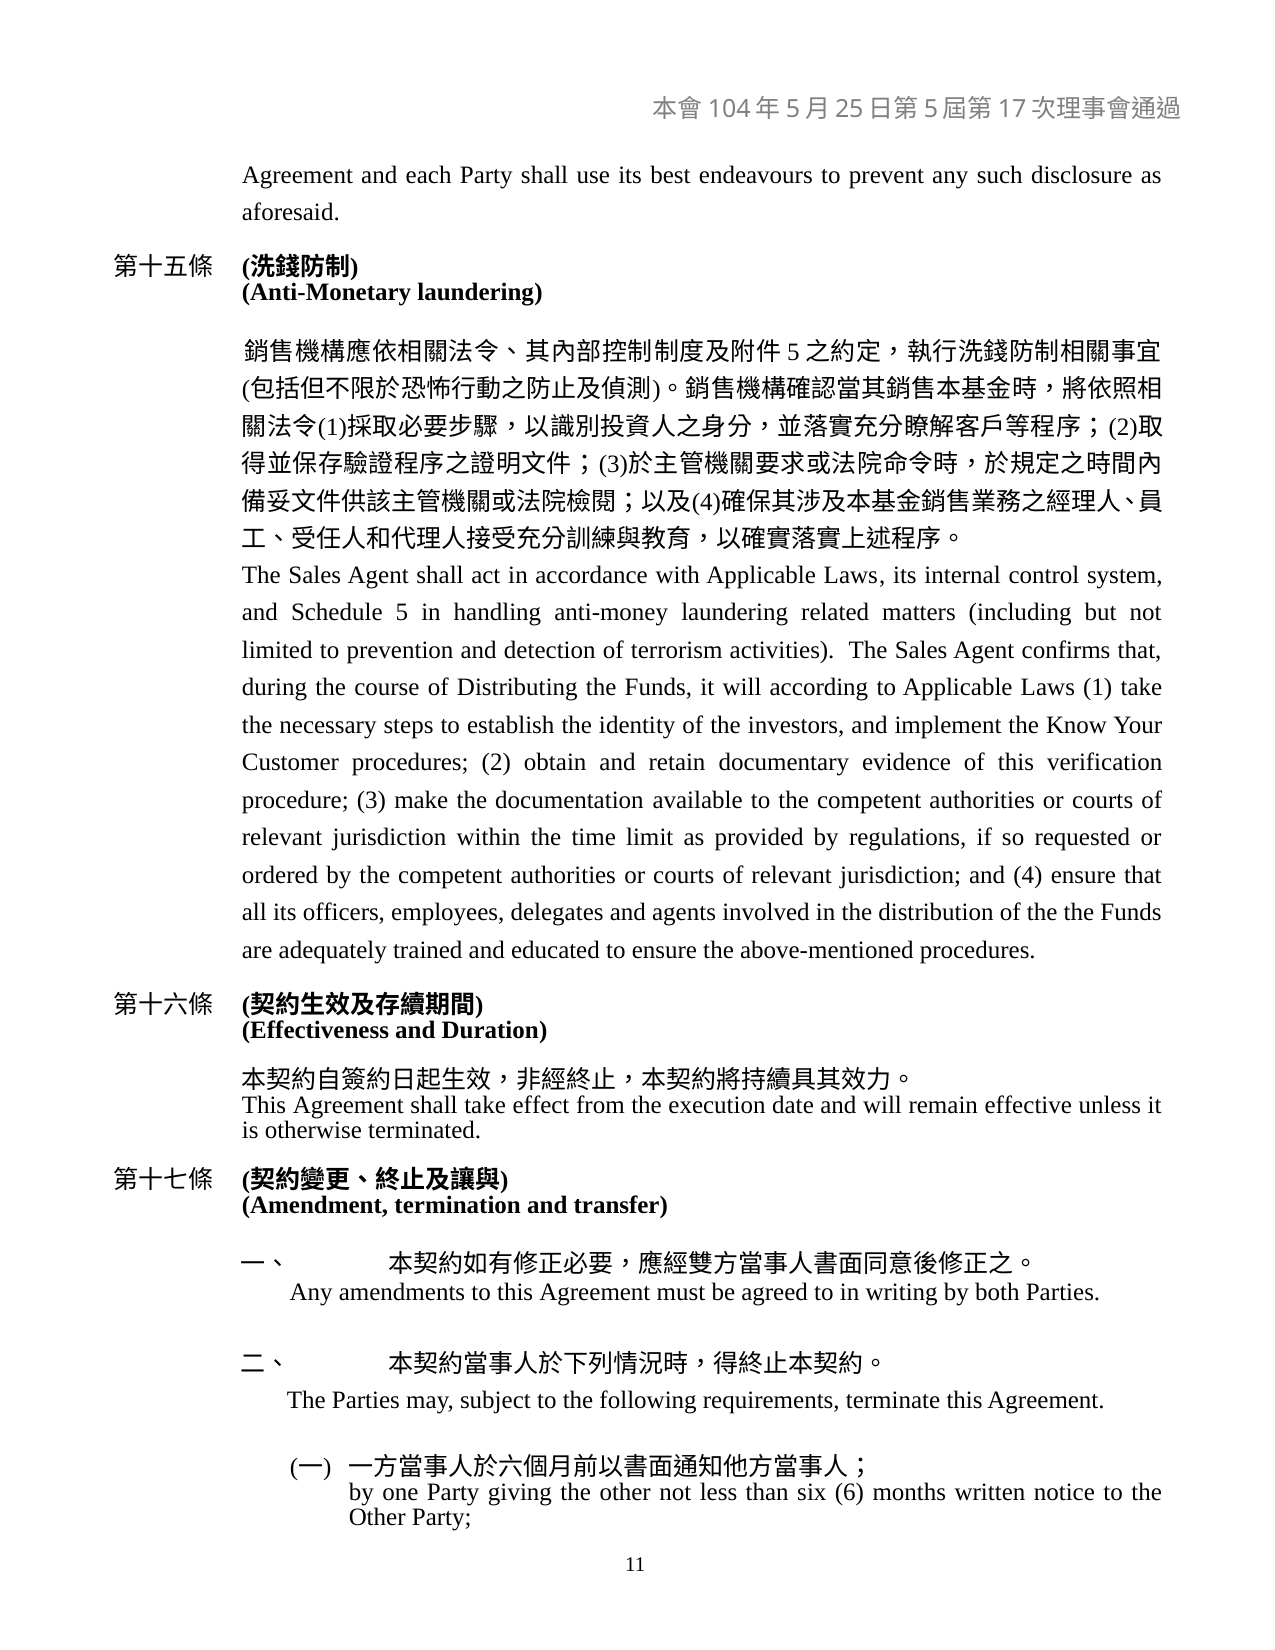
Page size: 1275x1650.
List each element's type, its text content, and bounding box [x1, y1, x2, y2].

table_cell (契約生效及存續期間) (Effectiveness and Duration) 本契約自簽約日起生效，非經終止，本契約將持續具其效力。 This Agreement shall take effect from the execution date and will remain effective unless it is otherwise terminated. [230, 993, 1174, 1168]
table_cell (洗錢防制) (Anti-Monetary laundering) 銷售機構應依相關法令、其內部控制制度及附件5之約定，執行洗錢防制相關事宜(包括但不限於恐怖行動之防止及偵測)。銷售機構確認當其銷售本基金時，將依照相關法令(1)採取必要步驟，以識別投資人之身分，並落實充分瞭解客戶等程序；(2)取得並保存驗證程序之證明文件；(3)於主管機關要求或法院命令時，於規定之時間內備妥文件供該主管機關或法院檢閱；以及(4)確保其涉及本基金銷售業務之經理人、員工、受任人和代理人接受充分訓練與教育，以確實落實上述程序。 The Sales Agent shall act in accordance with Applicable Laws, its internal control system, and Schedule 5 in handling anti-money laundering related matters (including but not limited to prevention and detection of terrorism activities). The Sales Agent confirms that, during the course of Distributing the Funds, it will according to Applicable Laws (1) take the necessary steps to establish the identity of the investors, and implement the Know Your Customer procedures; (2) obtain and retain documentary evidence of this verification procedure; (3) make the documentation available to the competent authorities or courts of relevant jurisdiction within the time limit as provided by regulations, if so requested or ordered by the competent authorities or courts of relevant jurisdiction; and (4) ensure that all its officers, employees, delegates and agents involved in the distribution of the the Funds are adequately trained and educated to ensure the above-mentioned procedures. [230, 256, 1174, 993]
table_cell Agreement and each Party shall use its best endeavours to prevent any such disclosure as aforesaid. [230, 156, 1174, 256]
table_cell 第十六條 [96, 993, 230, 1168]
table_cell [96, 156, 230, 256]
table_cell (契約變更、終止及讓與) (Amendment, termination and transfer) 本契約如有修正必要，應經雙方當事人書面同意後修正之。 Any amendments to this Agreement must be agreed to in writing by both Parties. 本契約當事人於下列情況時，得終止本契約。 The Parties may, subject to the following requirements, terminate this Agreement. 一方當事人於六個月前以書面通知他方當事人； by one Party giving the other not less than six (6) months written notice to the Other Party; 如一方當事人重大違反本契約之義務（包括違反聲明與保證）或違反相關法律，或不再符合履行本契約能力，而無法於被通知後30個營業日內補正，他方當事人立即以書面通知該當事人； at any time, by immediate written notice to the one Party if that the Party commits any material breach of its obligations herein (including breaches of representations and warranties) or Applicable Laws, or ceases to be qualified to act in the capacity contemplated under this Agreement, and fails to remedy such breach within thirty (30) Business Days after being notified to do so; 如一方當事人進行清算或無法支付其負債，或進入破產程序，或其任何資產被接管，或其他具有相當效果之事件發生，他方當事人得立即以書面通知該當事人；或 at any time, by immediate written notice if the one Party goes into liquidation or is unable to pay its debts or enter into any bankruptcy procedures, or any of its assets are under receivership, or if some other events having an equivalent effect occurs; or 一方當事人由於事實或法律上之理由無法辦理本基金之銷售時，由他方當事人立即以書面通知該當事人。 at any time when a Party is unable to Distribute the Funds for factual or legal reasons, by immediate written notice of the Other Party to such Party. 前項之終止方無需支付違約金或補償，本契約之終止，不影響當事人於本契約終止前已生之權利或義務。契約終止後，於轉由其他銷售機構辦理或接手前(視情況而定)，雙方當事人皆應協助投資人辦理後續之買回、轉換或其他相關事宜。 The Party terminating the Agreement as mentioned in the above paragraph is not required to pay any penalty or indemnity. The termination of this Agreement will not affect rights or obligations of the Parties duly occurred prior to the termination. After the termination of this Agreement and before the business is transferred to or taken over by another sales agent, as applicable, the Parties shall assist the investors in subsequent redemption, transfer or other related matters. 除相關法令許可外，非經他方事前書面同意，任何一方不得將其依本契約取得之權利或義務之全部或一部，讓與其他第三人辦理。 Unless otherwise permitted by the Applicable Laws, neither Party may assign its rights or obligations in whole or in part herein to a third party without the Other Party’s written consent. [230, 1168, 1174, 1531]
table_cell 第十七條 [96, 1168, 230, 1531]
table_cell 第十五條 [96, 256, 230, 993]
